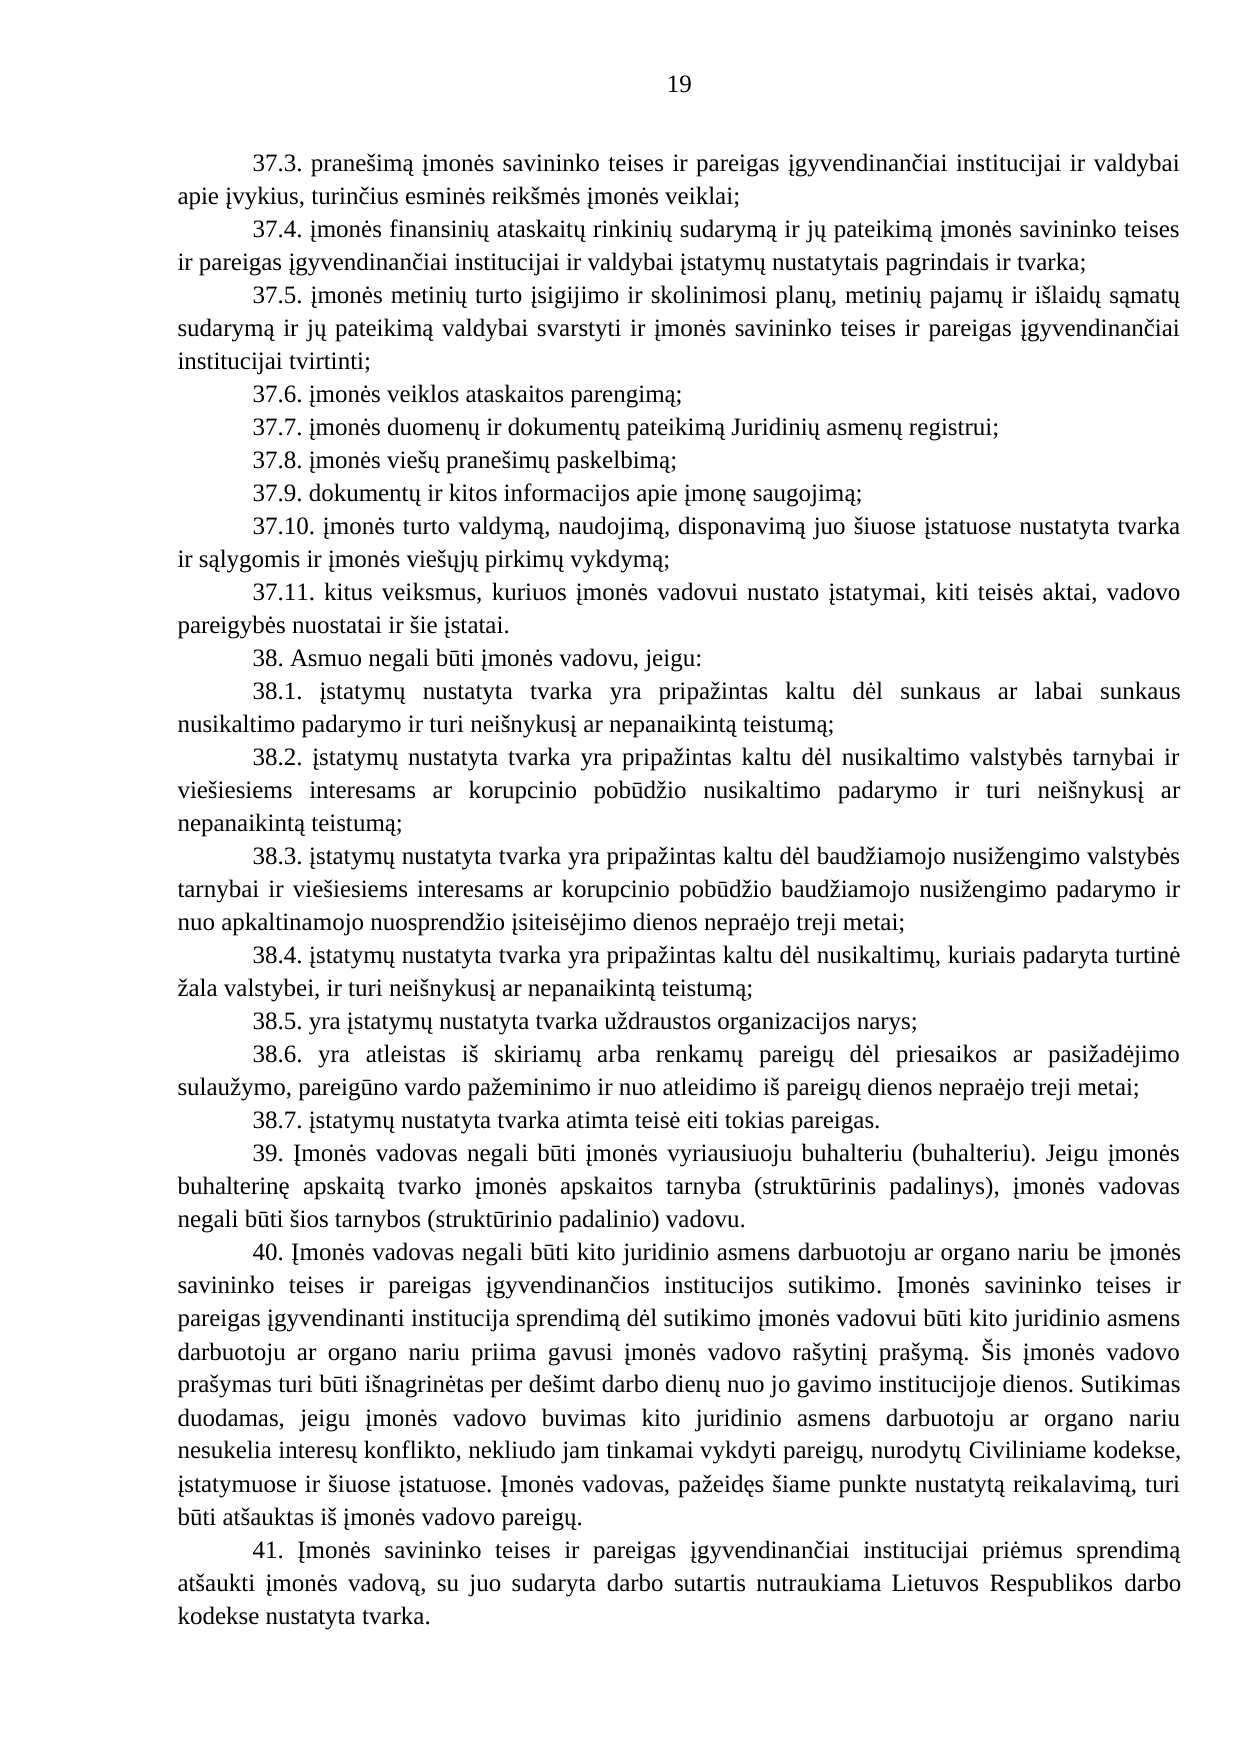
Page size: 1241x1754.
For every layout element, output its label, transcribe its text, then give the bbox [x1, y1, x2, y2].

text 38.7. įstatymų nustatyta tvarka atimta teisė eiti tokias pareigas. [177, 1105, 1181, 1134]
text 37.6. įmonės veiklos ataskaitos parengimą; [177, 379, 1181, 408]
text 38.2. įstatymų nustatyta tvarka yra pripažintas kaltu dėl nusikaltimo valstybės tarnybai ir viešiesiems interesams ar korupcinio pobūdžio nusikaltimo padarymo ir turi neišnykusį ar nepanaikintą teistumą; [177, 742, 1181, 837]
text 37.11. kitus veiksmus, kuriuos įmonės vadovui nustato įstatymai, kiti teisės aktai, vadovo pareigybės nuostatai ir šie įstatai. [177, 577, 1181, 639]
text 41. Įmonės savininko teises ir pareigas įgyvendinančiai institucijai priėmus sprendimą atšaukti įmonės vadovą, su juo sudaryta darbo sutartis nutraukiama Lietuvos Respublikos darbo kodekse nustatyta tvarka. [177, 1535, 1181, 1629]
text 38.1. įstatymų nustatyta tvarka yra pripažintas kaltu dėl sunkaus ar labai sunkaus nusikaltimo padarymo ir turi neišnykusį ar nepanaikintą teistumą; [177, 676, 1181, 738]
text 37.8. įmonės viešų pranešimų paskelbimą; [177, 445, 1181, 474]
text 38. Asmuo negali būti įmonės vadovu, jeigu: [177, 643, 1181, 672]
text 38.6. yra atleistas iš skiriamų arba renkamų pareigų dėl priesaikos ar pasižadėjimo sulaužymo, pareigūno vardo pažeminimo ir nuo atleidimo iš pareigų dienos nepraėjo treji metai; [177, 1039, 1181, 1101]
text 40. Įmonės vadovas negali būti kito juridinio asmens darbuotoju ar organo nariu be įmonės savininko teises ir pareigas įgyvendinančios institucijos sutikimo. Įmonės savininko teises ir pareigas įgyvendinanti institucija sprendimą dėl sutikimo įmonės vadovui būti kito juridinio asmens darbuotoju ar organo nariu priima gavusi įmonės vadovo rašytinį prašymą. Šis įmonės vadovo prašymas turi būti išnagrinėtas per dešimt darbo dienų nuo jo gavimo institucijoje dienos. Sutikimas duodamas, jeigu įmonės vadovo buvimas kito juridinio asmens darbuotoju ar organo nariu nesukelia interesų konflikto, nekliudo jam tinkamai vykdyti pareigų, nurodytų Civiliniame kodekse, įstatymuose ir šiuose įstatuose. Įmonės vadovas, pažeidęs šiame punkte nustatytą reikalavimą, turi būti atšauktas iš įmonės vadovo pareigų. [177, 1237, 1181, 1530]
text 37.5. įmonės metinių turto įsigijimo ir skolinimosi planų, metinių pajamų ir išlaidų sąmatų sudarymą ir jų pateikimą valdybai svarstyti ir įmonės savininko teises ir pareigas įgyvendinančiai institucijai tvirtinti; [177, 280, 1181, 375]
text 37.10. įmonės turto valdymą, naudojimą, disponavimą juo šiuose įstatuose nustatyta tvarka ir sąlygomis ir įmonės viešųjų pirkimų vykdymą; [177, 511, 1181, 573]
text 38.5. yra įstatymų nustatyta tvarka uždraustos organizacijos narys; [177, 1006, 1181, 1035]
text 37.7. įmonės duomenų ir dokumentų pateikimą Juridinių asmenų registrui; [177, 412, 1181, 441]
text 38.4. įstatymų nustatyta tvarka yra pripažintas kaltu dėl nusikaltimų, kuriais padaryta turtinė žala valstybei, ir turi neišnykusį ar nepanaikintą teistumą; [177, 940, 1181, 1002]
text 37.9. dokumentų ir kitos informacijos apie įmonę saugojimą; [177, 478, 1181, 507]
text 37.3. pranešimą įmonės savininko teises ir pareigas įgyvendinančiai institucijai ir valdybai apie įvykius, turinčius esminės reikšmės įmonės veiklai; [177, 148, 1181, 209]
text 38.3. įstatymų nustatyta tvarka yra pripažintas kaltu dėl baudžiamojo nusižengimo valstybės tarnybai ir viešiesiems interesams ar korupcinio pobūdžio baudžiamojo nusižengimo padarymo ir nuo apkaltinamojo nuosprendžio įsiteisėjimo dienos nepraėjo treji metai; [177, 841, 1181, 936]
text 39. Įmonės vadovas negali būti įmonės vyriausiuoju buhalteriu (buhalteriu). Jeigu įmonės buhalterinę apskaitą tvarko įmonės apskaitos tarnyba (struktūrinis padalinys), įmonės vadovas negali būti šios tarnybos (struktūrinio padalinio) vadovu. [177, 1138, 1181, 1233]
text 37.4. įmonės finansinių ataskaitų rinkinių sudarymą ir jų pateikimą įmonės savininko teises ir pareigas įgyvendinančiai institucijai ir valdybai įstatymų nustatytais pagrindais ir tvarka; [177, 214, 1181, 276]
